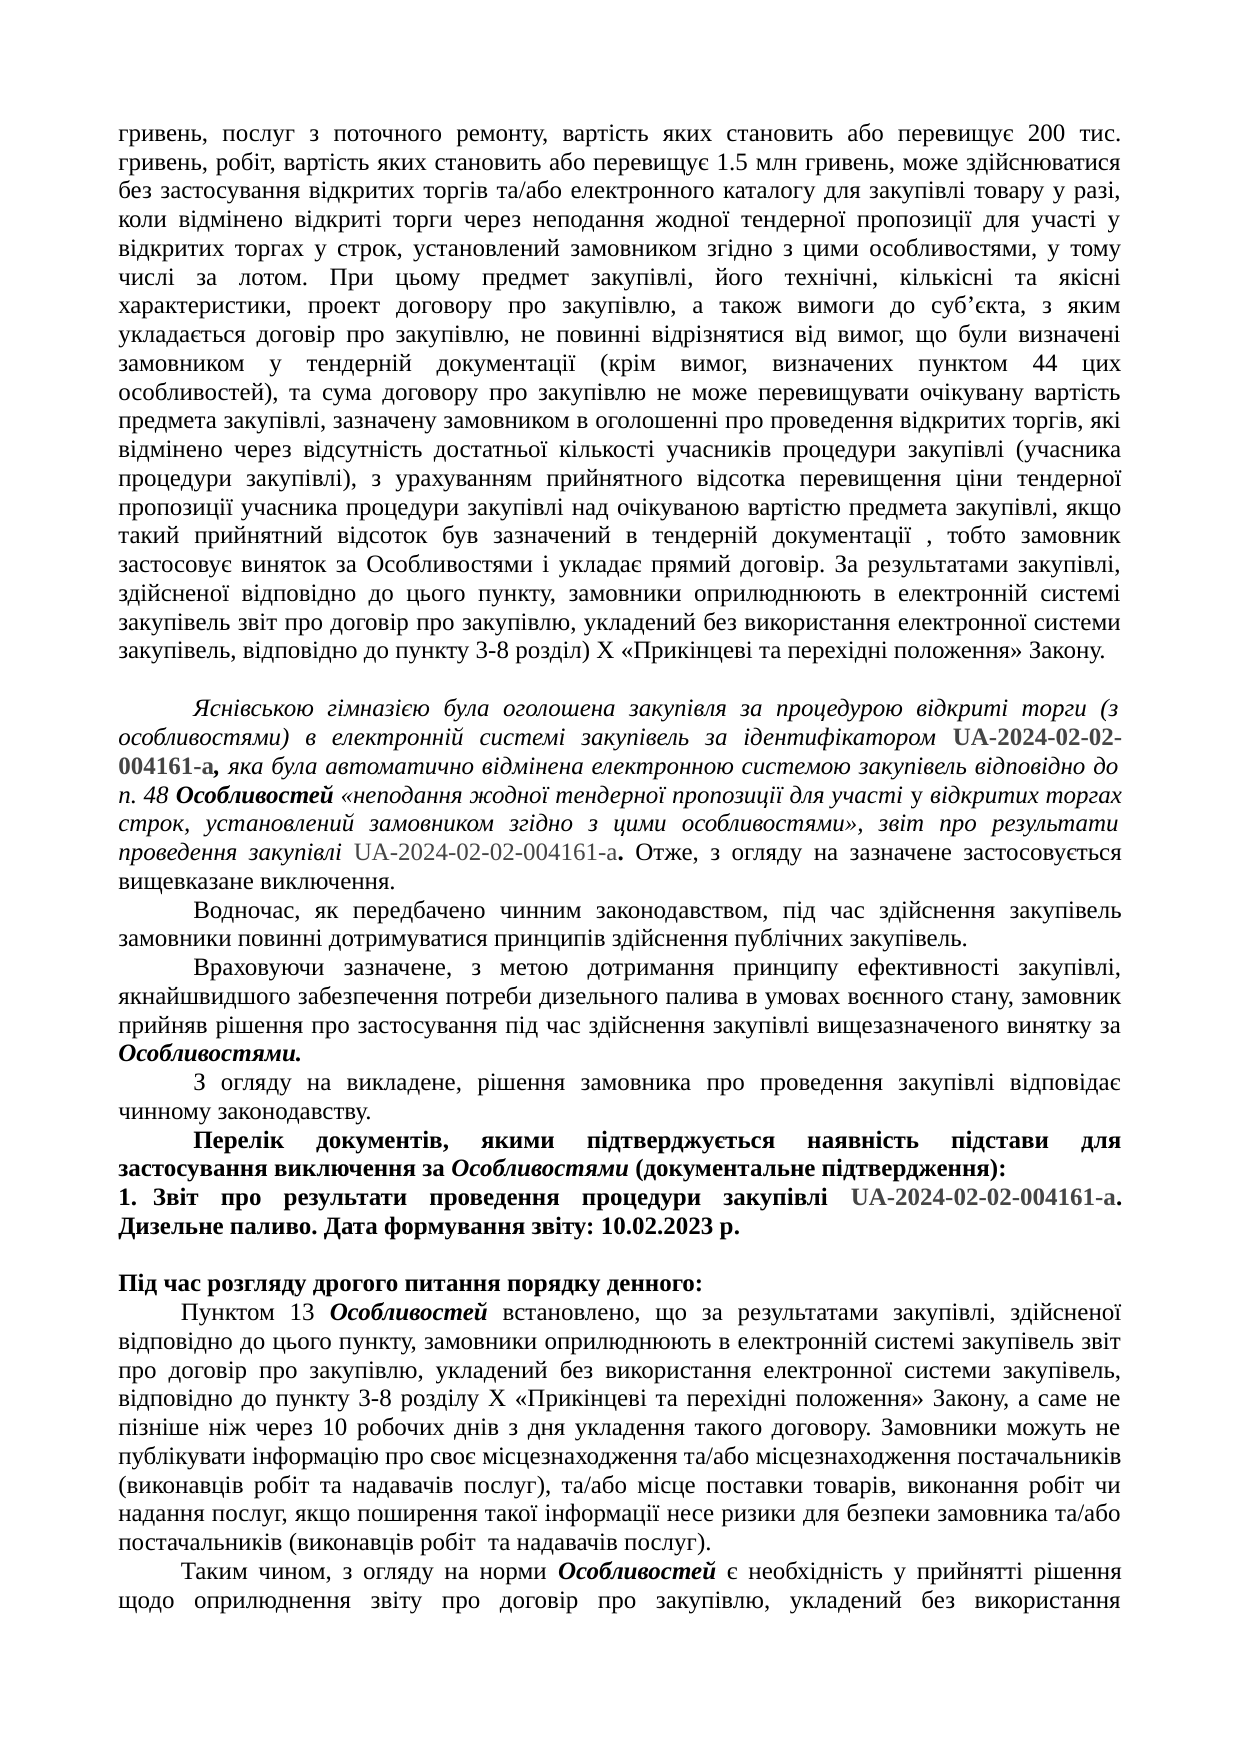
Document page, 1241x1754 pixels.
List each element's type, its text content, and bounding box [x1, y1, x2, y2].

text Таким чином, з огляду на норми Особливостей є необхідність у прийнятті рішення щодо оприлюднення звіту про договір про закупівлю, укладений без використання [118, 1556, 1122, 1613]
text гривень, послуг з поточного ремонту, вартість яких становить або перевищує 200 тис. гривень, робіт, вартість яких становить або перевищує 1.5 млн гривень, може здійснюватися без застосування відкритих торгів та/або електронного каталогу для закупівлі товару у разі, коли відмінено відкриті торги через неподання жодної тендерної пропозиції для участі у відкритих торгах у строк, установлений замовником згідно з цими особливостями, у тому числі за лотом. При цьому предмет закупівлі, його технічні, кількісні та якісні характеристики, проект договору про закупівлю, а також вимоги до суб’єкта, з яким укладається договір про закупівлю, не повинні відрізнятися від вимог, що були визначені замовником у тендерній документації (крім вимог, визначених пунктом 44 цих особливостей), та сума договору про закупівлю не може перевищувати очікувану вартість предмета закупівлі, зазначену замовником в оголошенні про проведення відкритих торгів, які відмінено через відсутність достатньої кількості учасників процедури закупівлі (учасника процедури закупівлі), з урахуванням прийнятного відсотка перевищення ціни тендерної пропозиції учасника процедури закупівлі над очікуваною вартістю предмета закупівлі, якщо такий прийнятний відсоток був зазначений в тендерній документації , тобто замовник застосовує виняток за Особливостями і укладає прямий договір. За результатами закупівлі, здійсненої відповідно до цього пункту, замовники оприлюднюють в електронній системі закупівель звіт про договір про закупівлю, укладений без використання електронної системи закупівель, відповідно до пункту 3-8 розділ) X «Прикінцеві та перехідні положення» Закону. [118, 118, 1122, 664]
text Яснівською гімназією була оголошена закупівля за процедурою відкриті торги (з особливостями) в електронній системі закупівель за ідентифікатором UA-2024-02-02-004161-a, яка була автоматично відмінена електронною системою закупівель відповідно до п. 48 Особливостей «неподання жодної тендерної пропозиції для участі у відкритих торгах строк, установлений замовником згідно з цими особливостями», звіт про результати проведення закупівлі UA-2024-02-02-004161-a. Отже, з огляду на зазначене застосовується вищевказане виключення. [118, 693, 1122, 895]
text Водночас, як передбачено чинним законодавством, під час здійснення закупівель замовники повинні дотримуватися принципів здійснення публічних закупівель. [118, 895, 1122, 952]
text Перелік документів, якими підтверджується наявність підстави для застосування виключення за Особливостями (документальне підтвердження): [118, 1125, 1122, 1182]
text Враховуючи зазначене, з метою дотримання принципу ефективності закупівлі, якнайшвидшого забезпечення потреби дизельного палива в умовах воєнного стану, замовник прийняв рішення про застосування під час здійснення закупівлі вищезазначеного винятку за Особливостями. [118, 952, 1122, 1067]
text Пунктом 13 Особливостей встановлено, що за результатами закупівлі, здійсненої відповідно до цього пункту, замовники оприлюднюють в електронній системі закупівель звіт про договір про закупівлю, укладений без використання електронної системи закупівель, відповідно до пункту 3-8 розділу X «Прикінцеві та перехідні положення» Закону, а саме не пізніше ніж через 10 робочих днів з дня укладення такого договору. Замовники можуть не публікувати інформацію про своє місцезнаходження та/або місцезнаходження постачальників (виконавців робіт та надавачів послуг), та/або місце поставки товарів, виконання робіт чи надання послуг, якщо поширення такої інформації несе ризики для безпеки замовника та/або постачальників (виконавців робіт та надавачів послуг). [118, 1297, 1122, 1556]
list Звіт про результати проведення процедури закупівлі UA-2024-02-02-004161-a. Дизельне паливо. Дата формування звіту: 10.02.2023 р. [118, 1182, 1122, 1240]
text З огляду на викладене, рішення замовника про проведення закупівлі відповідає чинному законодавству. [118, 1067, 1122, 1125]
subtitle Під час розгляду дрогого питання порядку денного: [118, 1268, 1122, 1297]
